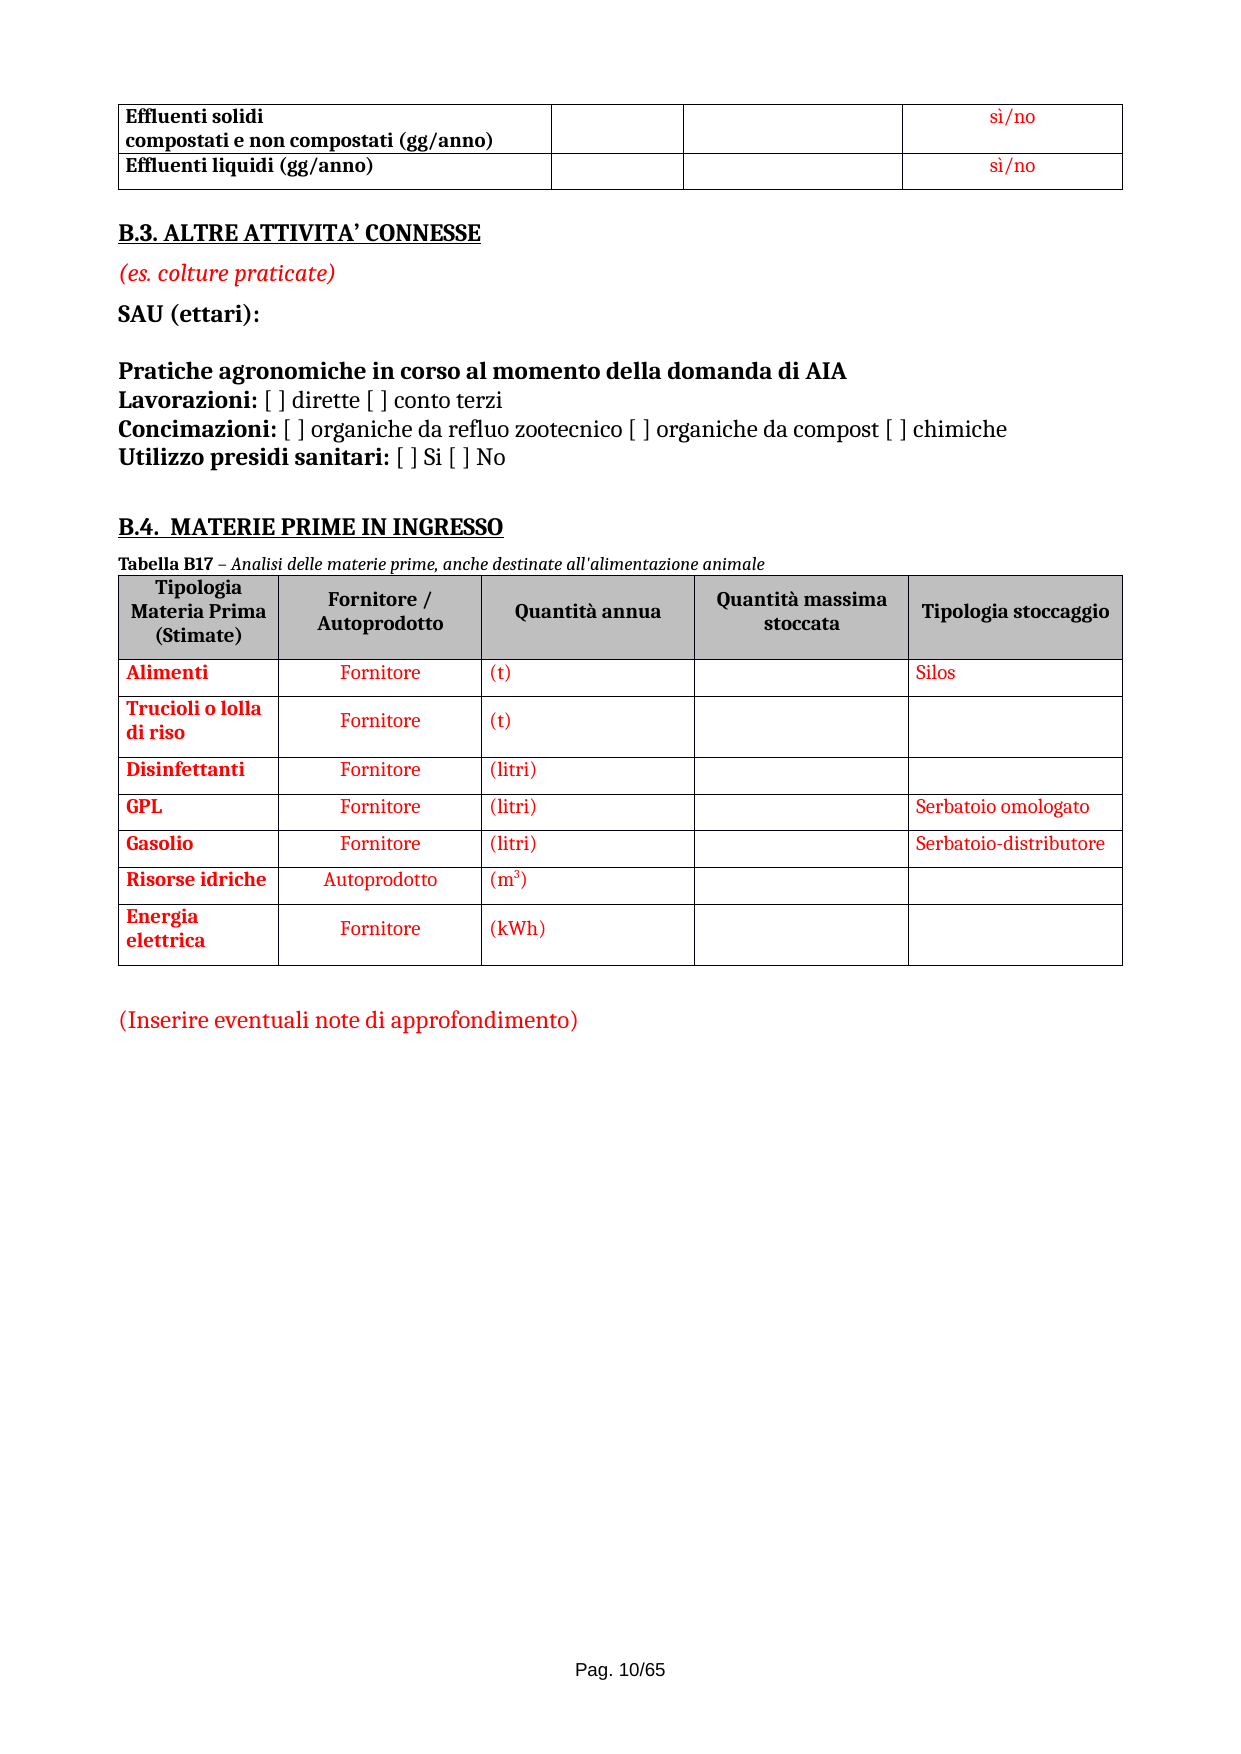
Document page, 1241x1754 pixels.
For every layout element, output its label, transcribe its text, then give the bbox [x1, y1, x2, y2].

table_cell (litri) [482, 795, 694, 830]
table_cell [695, 831, 908, 867]
table_cell Disinfettanti [119, 758, 278, 793]
table_cell [909, 758, 1122, 793]
table_cell [695, 795, 908, 830]
table_header Tipologia stoccaggio [909, 576, 1122, 659]
text Lavorazioni: [ ] dirette [ ] conto terzi [118, 386, 1122, 414]
table_cell (m3) [482, 868, 694, 904]
text Concimazioni: [ ] organiche da refluo zootecnico [ ] organiche da compost [ ] chimiche [118, 414, 1122, 443]
table_header Tipologia Materia Prima (Stimate) [119, 576, 278, 659]
table_cell [695, 758, 908, 793]
table_cell Fornitore [279, 795, 481, 830]
table_cell sì/no [903, 154, 1122, 189]
table_cell [552, 154, 683, 189]
text Tabella B17 – Analisi delle materie prime, anche destinate all'alimentazione animale [118, 553, 1122, 574]
table_cell Fornitore [279, 905, 481, 964]
text (Inserire eventuali note di approfondimento) [118, 1006, 1122, 1035]
table_cell Fornitore [279, 831, 481, 867]
table_cell [695, 660, 908, 696]
table_cell GPL [119, 795, 278, 830]
table_cell Effluenti solidi compostati e non compostati (gg/anno) [119, 105, 551, 153]
table_cell (kWh) [482, 905, 694, 964]
table_cell Alimenti [119, 660, 278, 696]
table_cell Fornitore [279, 660, 481, 696]
table_cell [909, 697, 1122, 757]
table_cell Trucioli o lolla di riso [119, 697, 278, 757]
table_cell [695, 697, 908, 757]
table_cell [552, 105, 683, 153]
table_header Quantità massima stoccata [695, 576, 908, 659]
text Utilizzo presidi sanitari: [ ] Si [ ] No [118, 443, 1122, 472]
table_header Quantità annua [482, 576, 694, 659]
table_cell Fornitore [279, 758, 481, 793]
text SAU (ettari): [118, 299, 1122, 328]
table_cell [909, 868, 1122, 904]
table_cell [695, 905, 908, 964]
table_cell [695, 868, 908, 904]
table_cell sì/no [903, 105, 1122, 153]
table_cell (litri) [482, 831, 694, 867]
table_cell Serbatoio omologato [909, 795, 1122, 830]
text B.3. ALTRE ATTIVITA’ CONNESSE [118, 218, 1122, 247]
table_cell [909, 905, 1122, 964]
table_cell Serbatoio-distributore [909, 831, 1122, 867]
text (es. colture praticate) [118, 259, 1122, 288]
table_cell Risorse idriche [119, 868, 278, 904]
table_header Fornitore / Autoprodotto [279, 576, 481, 659]
table_cell [684, 105, 902, 153]
table_cell Fornitore [279, 697, 481, 757]
table_cell Effluenti liquidi (gg/anno) [119, 154, 551, 189]
text Pratiche agronomiche in corso al momento della domanda di AIA [118, 357, 1122, 386]
table_cell [684, 154, 902, 189]
text B.4. MATERIE PRIME IN INGRESSO [118, 512, 1122, 541]
table_cell Autoprodotto [279, 868, 481, 904]
table_cell Energia elettrica [119, 905, 278, 964]
table_cell Silos [909, 660, 1122, 696]
table_cell (t) [482, 697, 694, 757]
table_cell Gasolio [119, 831, 278, 867]
table_cell (litri) [482, 758, 694, 793]
table_cell (t) [482, 660, 694, 696]
